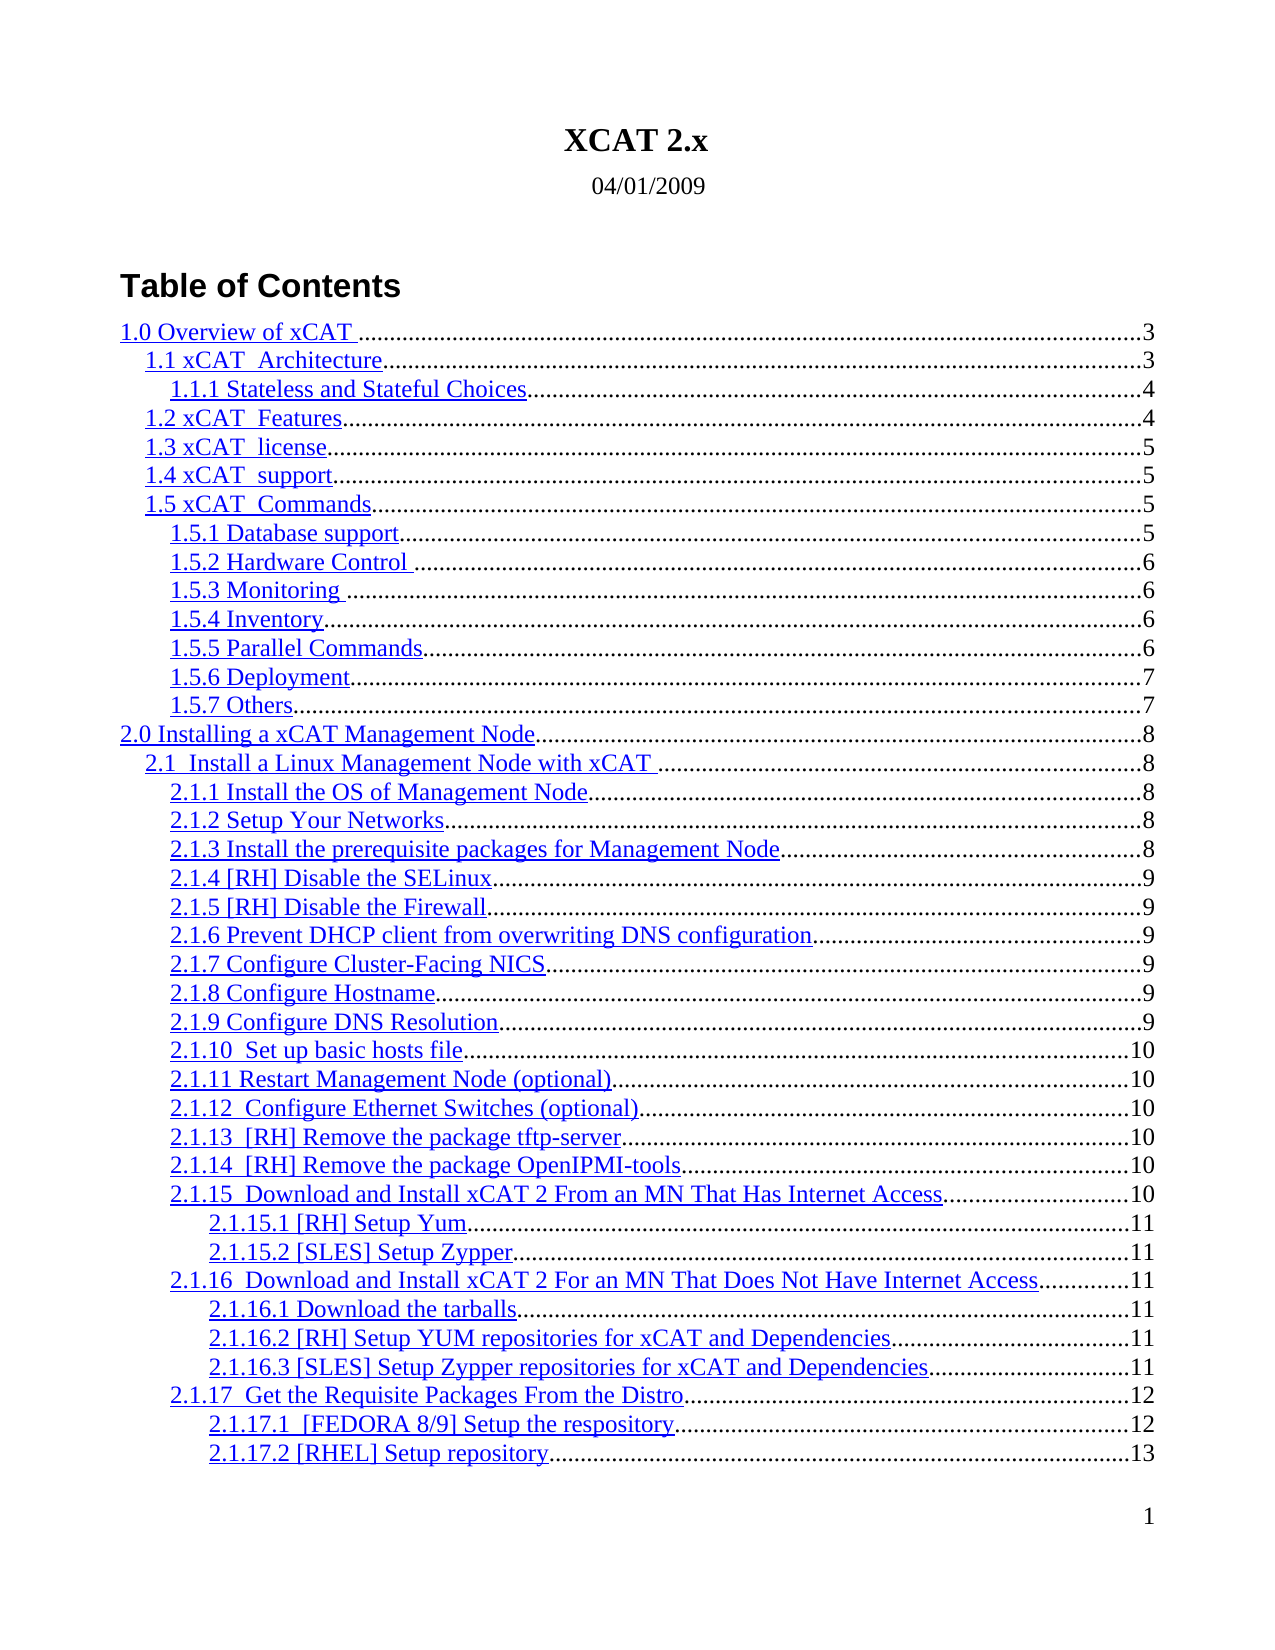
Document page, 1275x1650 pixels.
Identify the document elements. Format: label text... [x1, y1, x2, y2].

text 1.5 xCAT Commands 5 [145, 489, 1155, 518]
text 2.1.10 Set up basic hosts file 10 [170, 1036, 1155, 1064]
text 2.1.4 [RH] Disable the SELinux 9 [170, 863, 1155, 892]
text 2.1.3 Install the prerequisite packages for Management Node 8 [170, 834, 1155, 863]
text 2.1 Install a Linux Management Node with xCAT 8 [145, 748, 1155, 777]
text 1.5.3 Monitoring 6 [170, 576, 1155, 604]
text 2.1.5 [RH] Disable the Firewall 9 [170, 892, 1155, 921]
text 1.1.1 Stateless and Stateful Choices 4 [170, 374, 1155, 403]
text 2.1.17.2 [RHEL] Setup repository 13 [208, 1438, 1155, 1467]
text 2.1.16.1 Download the tarballs 11 [208, 1294, 1155, 1323]
text 1.5.1 Database support 5 [170, 518, 1155, 547]
text 1.5.2 Hardware Control 6 [170, 547, 1155, 576]
text 1.3 xCAT license 5 [145, 432, 1155, 461]
text 1.5.4 Inventory 6 [170, 604, 1155, 633]
text 2.1.6 Prevent DHCP client from overwriting DNS configuration 9 [170, 921, 1155, 949]
text 1.5.5 Parallel Commands 6 [170, 633, 1155, 662]
text 2.0 Installing a xCAT Management Node 8 [120, 719, 1155, 748]
text 2.1.11 Restart Management Node (optional) 10 [170, 1064, 1155, 1093]
text 2.1.9 Configure DNS Resolution 9 [170, 1007, 1155, 1036]
text 1.5.7 Others 7 [170, 691, 1155, 719]
text 2.1.16.3 [SLES] Setup Zypper repositories for xCAT and Dependencies 11 [208, 1352, 1155, 1381]
text 1.4 xCAT support 5 [145, 461, 1155, 489]
text XCAT 2.x [120, 120, 1155, 158]
text 2.1.2 Setup Your Networks 8 [170, 806, 1155, 834]
text 2.1.7 Configure Cluster-Facing NICS 9 [170, 949, 1155, 978]
text 2.1.15.1 [RH] Setup Yum 11 [208, 1208, 1155, 1237]
text 2.1.15.2 [SLES] Setup Zypper 11 [208, 1237, 1155, 1266]
text 2.1.17 Get the Requisite Packages From the Distro 12 [170, 1381, 1155, 1409]
subtitle Table of Contents [120, 266, 1155, 304]
text 04/01/2009 [120, 171, 1155, 199]
text 2.1.16.2 [RH] Setup YUM repositories for xCAT and Dependencies 11 [208, 1323, 1155, 1352]
text 2.1.15 Download and Install xCAT 2 From an MN That Has Internet Access 10 [170, 1179, 1155, 1208]
text 2.1.12 Configure Ethernet Switches (optional) 10 [170, 1093, 1155, 1122]
text 2.1.13 [RH] Remove the package tftp-server 10 [170, 1122, 1155, 1151]
text 1.0 Overview of xCAT 3 [120, 317, 1155, 346]
text 2.1.1 Install the OS of Management Node 8 [170, 777, 1155, 806]
text 2.1.8 Configure Hostname 9 [170, 978, 1155, 1007]
text 2.1.16 Download and Install xCAT 2 For an MN That Does Not Have Internet Access 11 [170, 1266, 1155, 1294]
text 2.1.14 [RH] Remove the package OpenIPMI-tools 10 [170, 1151, 1155, 1179]
text 1.5.6 Deployment 7 [170, 662, 1155, 691]
text 1.2 xCAT Features 4 [145, 403, 1155, 432]
text 2.1.17.1 [FEDORA 8/9] Setup the respository 12 [208, 1409, 1155, 1438]
text 1.1 xCAT Architecture 3 [145, 346, 1155, 374]
